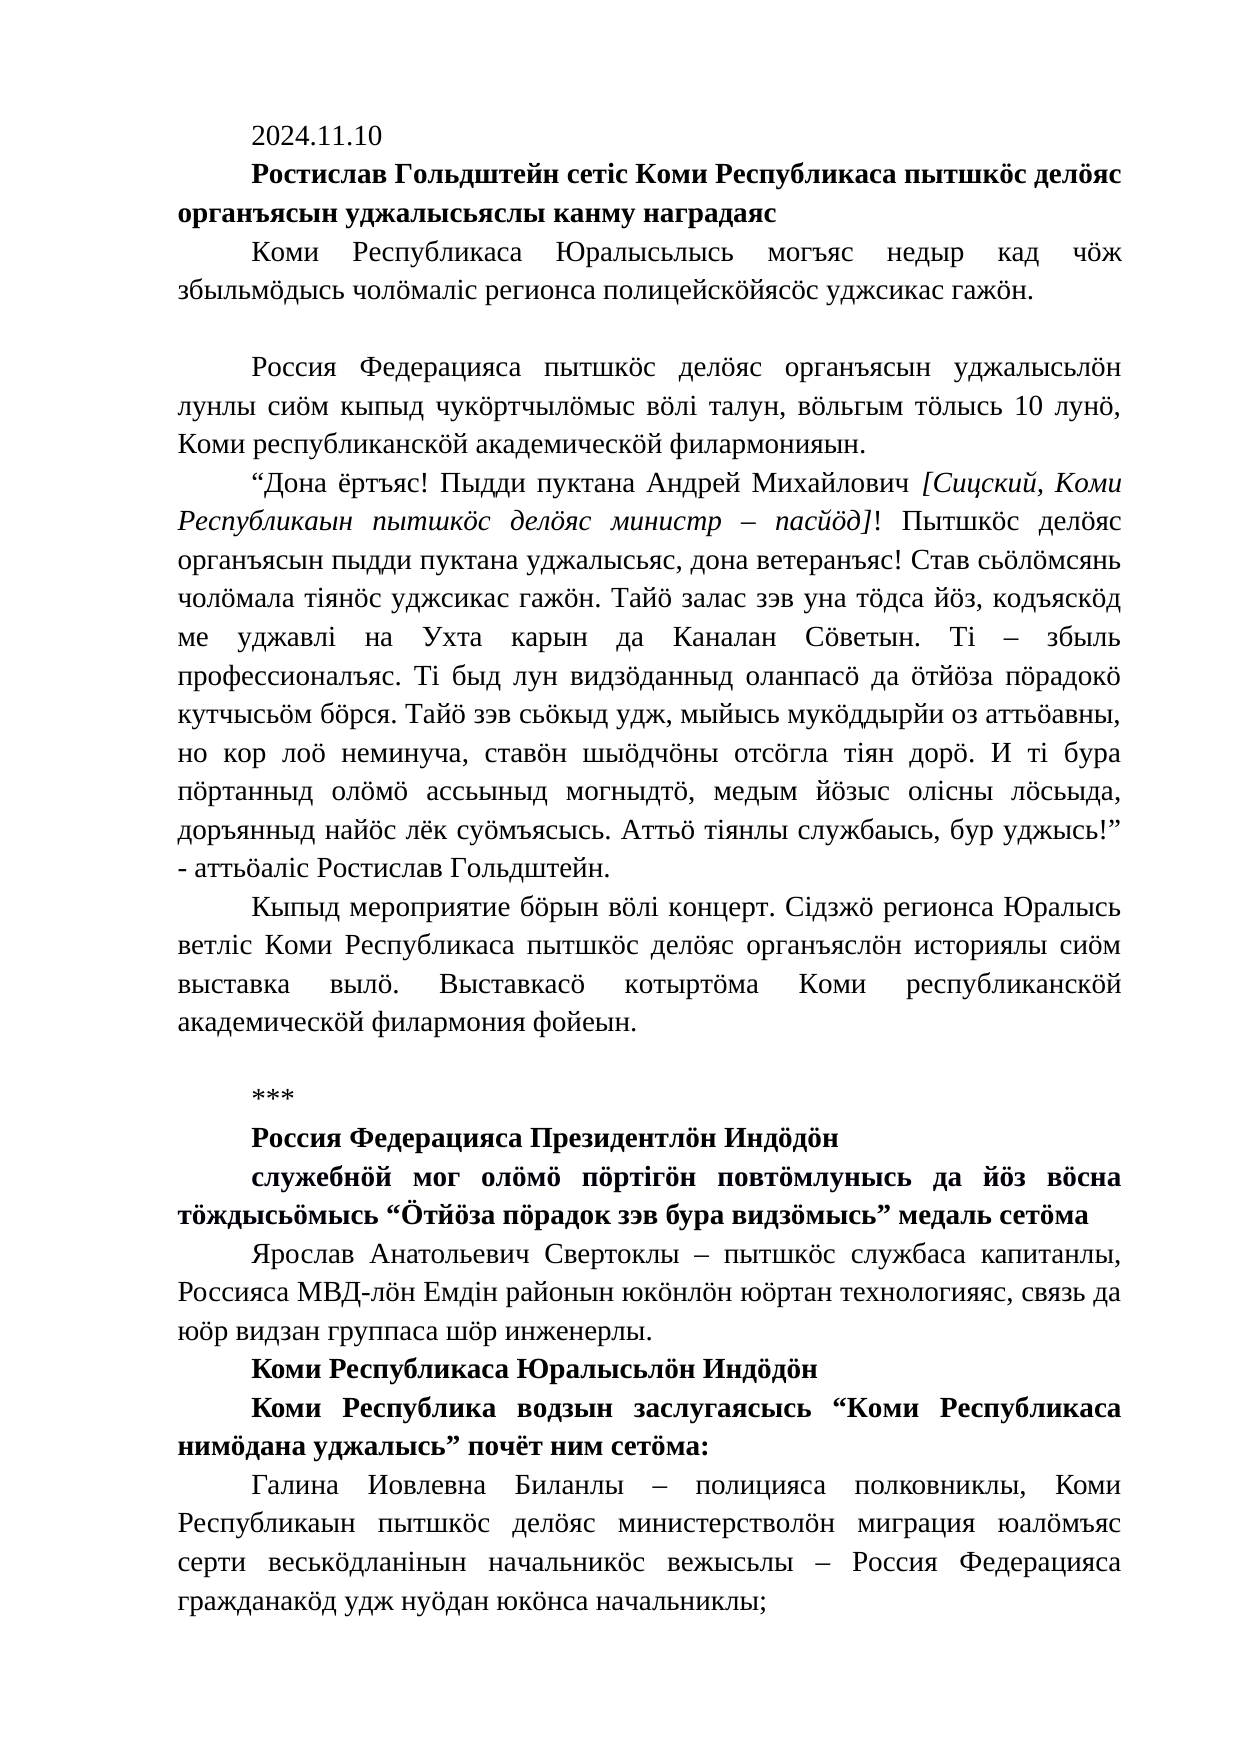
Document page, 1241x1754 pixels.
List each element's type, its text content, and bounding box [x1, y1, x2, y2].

text Россия Федерацияса пытшкӧс делӧяс органъясын уджалысьлӧн лунлы сиӧм кыпыд чукӧртчылӧмыс вӧлі талун, вӧльгым тӧлысь 10 лунӧ, Коми республиканскӧй академическӧй филармонияын. [177, 349, 1122, 460]
subtitle *** [177, 1082, 1122, 1115]
text Коми Республика водзын заслугаясысь “Коми Республикаса нимӧдана уджалысь” почёт ним сетӧма: [177, 1390, 1122, 1462]
text Коми Республикаса Юралысьлысь могъяс недыр кад чӧж збыльмӧдысь чолӧмаліс регионса полицейскӧйясӧс уджсикас гажӧн. [177, 234, 1122, 306]
text 2024.11.10 [177, 118, 1122, 152]
text Коми Республикаса Юралысьлӧн Индӧдӧн [177, 1351, 1122, 1385]
text Россия Федерацияса Президентлӧн Индӧдӧн [177, 1120, 1122, 1154]
text “Дона ёртъяс! Пыдди пуктана Андрей Михайлович [Сицский, Коми Республикаын пытшкӧс делӧяс министр – пасйӧд]! Пытшкӧс делӧяс органъясын пыдди пуктана уджалысьяс, дона ветеранъяс! Став сьӧлӧмсянь чолӧмала тіянӧс уджсикас гажӧн. Тайӧ залас зэв уна тӧдса йӧз, кодъяскӧд ме уджавлі на Ухта карын да Каналан Сӧветын. Ті – збыль профессионалъяс. Ті быд лун видзӧданныд оланпасӧ да ӧтйӧза пӧрадокӧ кутчысьӧм бӧрся. Тайӧ зэв сьӧкыд удж, мыйысь мукӧддырйи оз аттьӧавны, но кор лоӧ неминуча, ставӧн шыӧдчӧны отсӧгла тіян дорӧ. И ті бура пӧртанныд олӧмӧ ассьыныд могныдтӧ, медым йӧзыс олісны лӧсьыда, доръянныд найӧс лёк суӧмъясысь. Аттьӧ тіянлы службаысь, бур уджысь!” - аттьӧаліс Ростислав Гольдштейн. [177, 465, 1122, 884]
text Ярослав Анатольевич Свертоклы – пытшкӧс службаса капитанлы, Россияса МВД-лӧн Емдін районын юкӧнлӧн юӧртан технологияяс, связь да юӧр видзан группаса шӧр инженерлы. [177, 1236, 1122, 1346]
text Кыпыд мероприятие бӧрын вӧлі концерт. Сідзжӧ регионса Юралысь ветліс Коми Республикаса пытшкӧс делӧяс органъяслӧн историялы сиӧм выставка вылӧ. Выставкасӧ котыртӧма Коми республиканскӧй академическӧй филармония фойеын. [177, 889, 1122, 1038]
text Ростислав Гольдштейн сетіс Коми Республикаса пытшкӧс делӧяс органъясын уджалысьяслы канму наградаяс [177, 157, 1122, 229]
text служебнӧй мог олӧмӧ пӧртігӧн повтӧмлунысь да йӧз вӧсна тӧждысьӧмысь “Ӧтйӧза пӧрадок зэв бура видзӧмысь” медаль сетӧма [177, 1159, 1122, 1231]
text Галина Иовлевна Биланлы – полицияса полковниклы, Коми Республикаын пытшкӧс делӧяс министерстволӧн миграция юалӧмъяс серти веськӧдланінын начальникӧс вежысьлы – Россия Федерацияса гражданакӧд удж нуӧдан юкӧнса начальниклы; [177, 1467, 1122, 1616]
